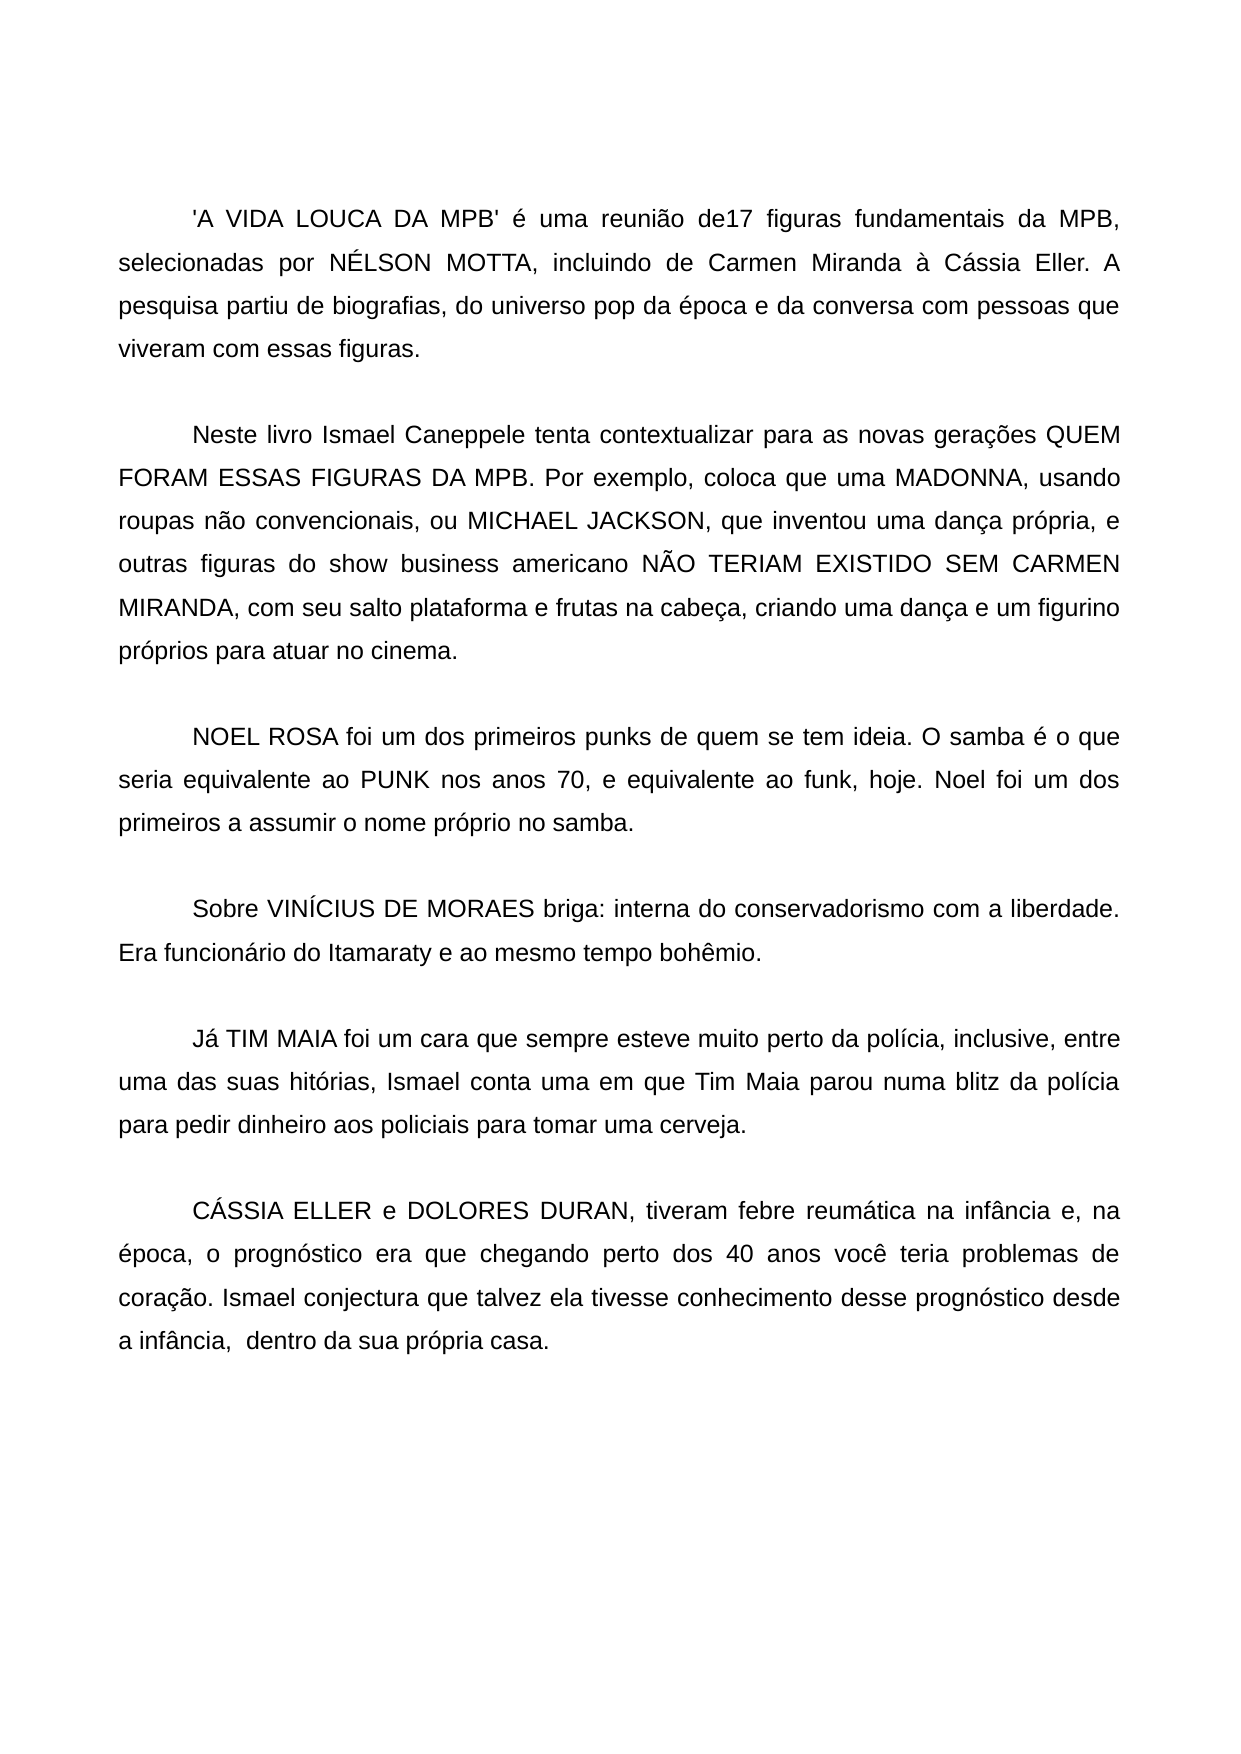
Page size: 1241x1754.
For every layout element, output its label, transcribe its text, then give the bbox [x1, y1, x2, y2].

text Neste livro Ismael Caneppele tenta contextualizar para as novas gerações QUEM FORAM ESSAS FIGURAS DA MPB. Por exemplo, coloca que uma MADONNA, usando roupas não convencionais, ou MICHAEL JACKSON, que inventou uma dança própria, e outras figuras do show business americano NÃO TERIAM EXISTIDO SEM CARMEN MIRANDA, com seu salto plataforma e frutas na cabeça, criando uma dança e um figurino próprios para atuar no cinema. [118, 420, 1122, 664]
text Sobre VINÍCIUS DE MORAES briga: interna do conservadorismo com a liberdade. Era funcionário do Itamaraty e ao mesmo tempo bohêmio. [118, 894, 1122, 966]
text 'A VIDA LOUCA DA MPB' é uma reunião de17 figuras fundamentais da MPB, selecionadas por NÉLSON MOTTA, incluindo de Carmen Miranda à Cássia Eller. A pesquisa partiu de biografias, do universo pop da época e da conversa com pessoas que viveram com essas figuras. [118, 204, 1122, 362]
text CÁSSIA ELLER e DOLORES DURAN, tiveram febre reumática na infância e, na época, o prognóstico era que chegando perto dos 40 anos você teria problemas de coração. Ismael conjectura que talvez ela tivesse conhecimento desse prognóstico desde a infância, dentro da sua própria casa. [118, 1196, 1122, 1354]
text NOEL ROSA foi um dos primeiros punks de quem se tem ideia. O samba é o que seria equivalente ao PUNK nos anos 70, e equivalente ao funk, hoje. Noel foi um dos primeiros a assumir o nome próprio no samba. [118, 722, 1122, 837]
text Já TIM MAIA foi um cara que sempre esteve muito perto da polícia, inclusive, entre uma das suas hitórias, Ismael conta uma em que Tim Maia parou numa blitz da polícia para pedir dinheiro aos policiais para tomar uma cerveja. [118, 1024, 1122, 1139]
